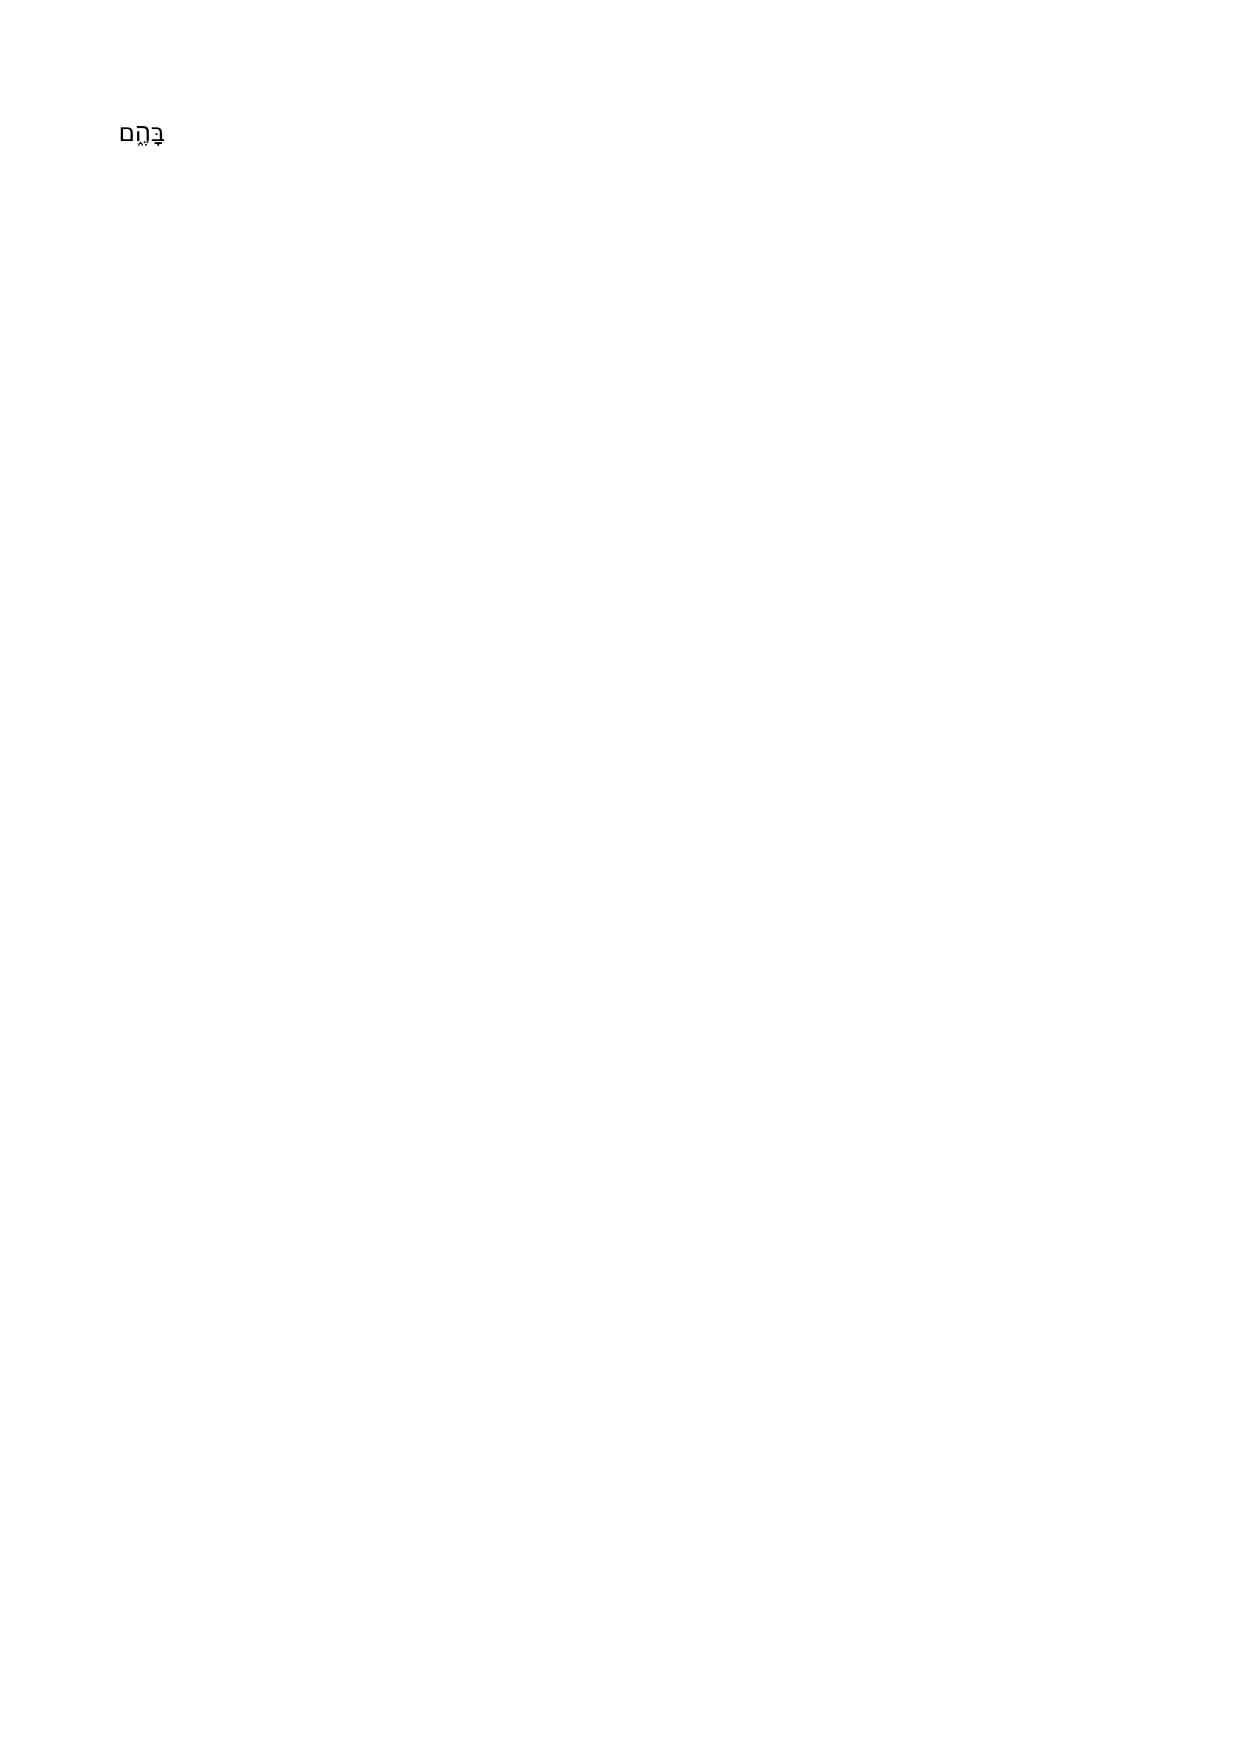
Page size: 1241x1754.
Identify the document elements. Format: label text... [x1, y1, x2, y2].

text בָּהֶ֑ם [118, 118, 1122, 147]
